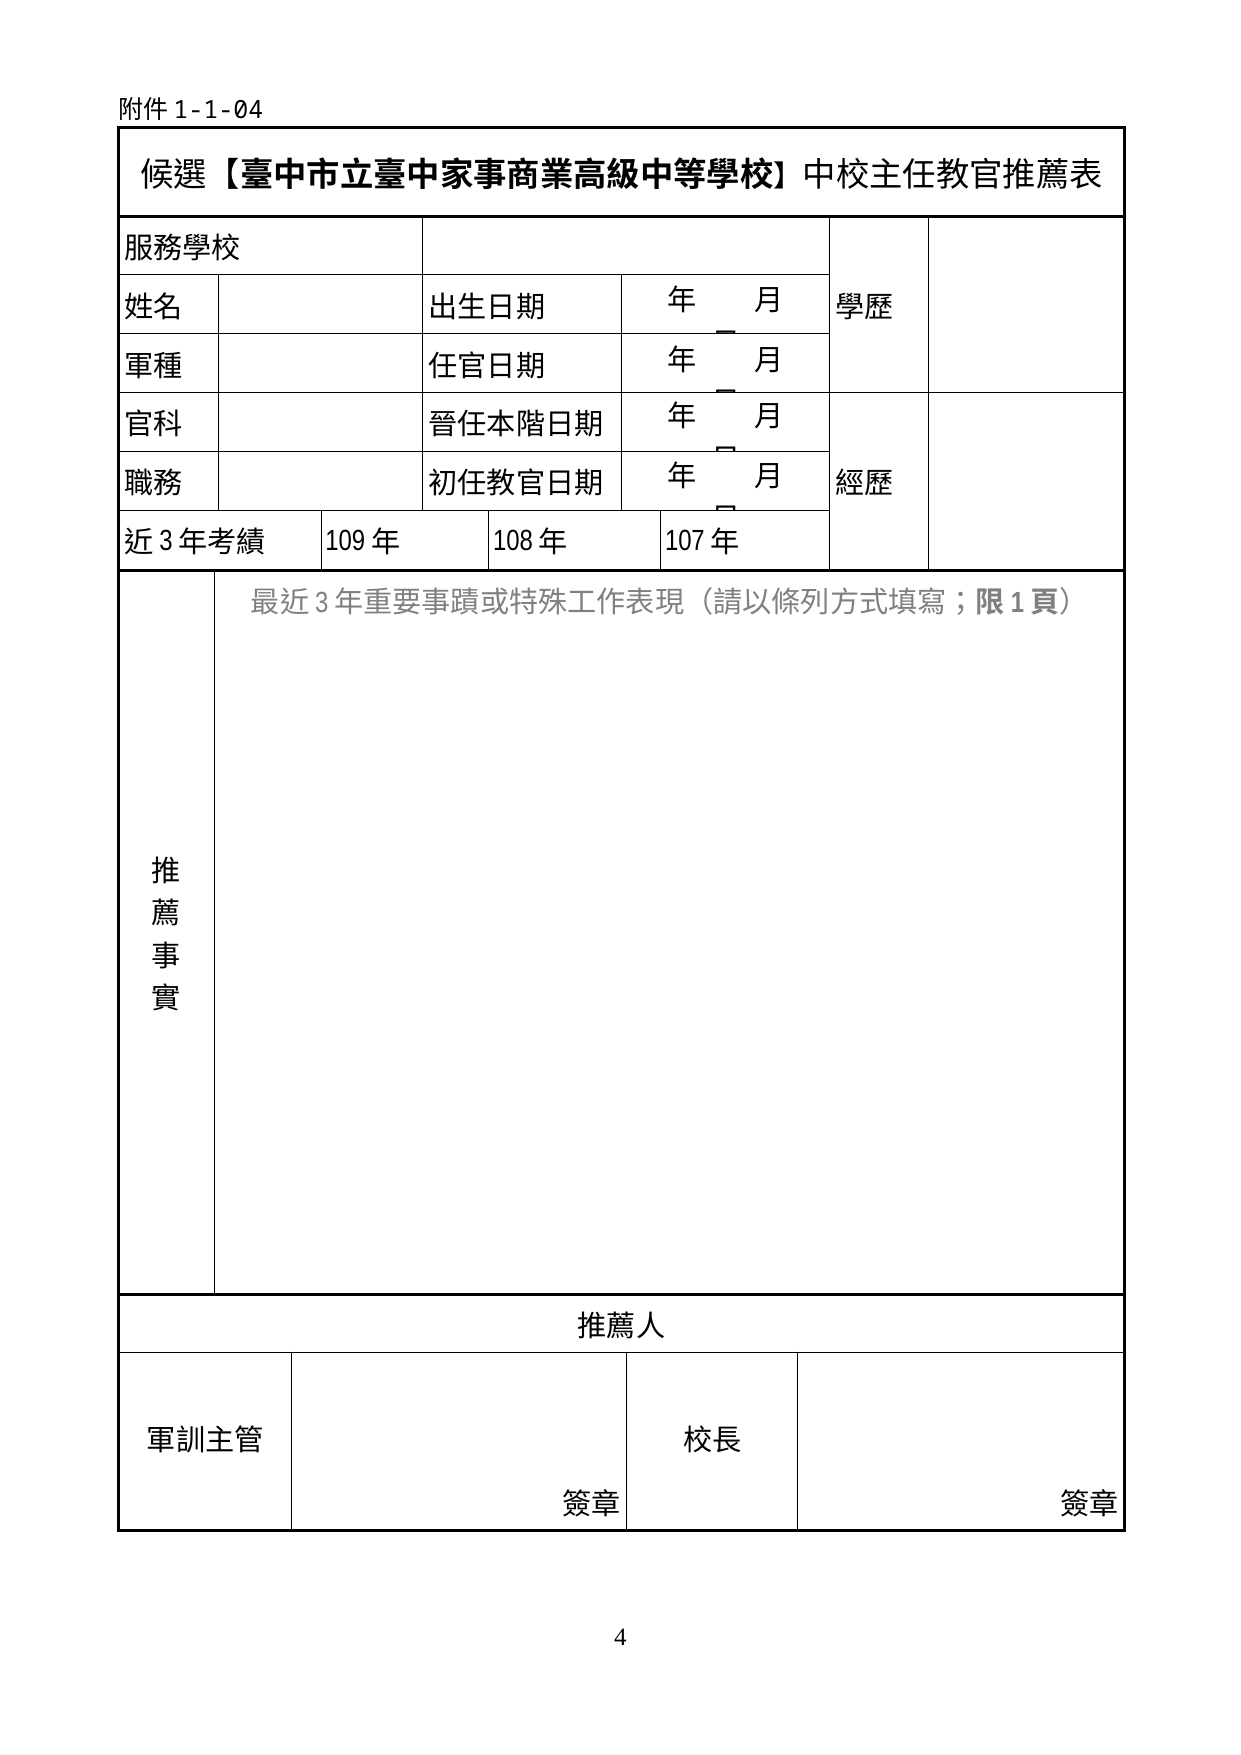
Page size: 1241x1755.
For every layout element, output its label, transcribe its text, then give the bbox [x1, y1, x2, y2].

table_cell 職務 [120, 452, 218, 510]
table_cell [423, 218, 829, 274]
table_cell 校長 [627, 1353, 797, 1529]
table_cell [404, 511, 488, 569]
table_cell [744, 511, 829, 569]
table_cell 年 月 日 [622, 452, 829, 510]
table_cell [572, 511, 660, 569]
table_cell 107年 [661, 511, 743, 569]
table_cell 軍種 [120, 334, 218, 392]
table_cell 近3年考績 [120, 511, 321, 569]
table_cell [219, 452, 422, 510]
table_cell 年 月 日 [622, 393, 829, 451]
table_cell [929, 218, 1123, 392]
table_cell 108年 [489, 511, 572, 569]
table_cell 年 月 日 [622, 334, 829, 392]
table_cell 簽章 [798, 1353, 1123, 1529]
table_cell 經歷 [830, 393, 928, 569]
table_cell 最近3年重要事蹟或特殊工作表現（請以條列方式填寫；限1頁） [215, 572, 1123, 1293]
table_cell 出生日期 [423, 275, 621, 333]
table_cell [219, 393, 422, 451]
table_cell [219, 275, 422, 333]
table_cell 109年 [322, 511, 404, 569]
table_cell 晉任本階日期 [423, 393, 621, 451]
table_header 候選【臺中市立臺中家事商業高級中等學校】中校主任教官推薦表 [120, 129, 1123, 215]
table_cell 年 月 日 [622, 275, 829, 333]
table_cell 推 薦 事 實 [120, 572, 214, 1293]
table_cell 官科 [120, 393, 218, 451]
table_cell 軍訓主管 [120, 1353, 291, 1529]
table_cell 任官日期 [423, 334, 621, 392]
table_cell 簽章 [292, 1353, 626, 1529]
table_cell [219, 334, 422, 392]
table_cell 服務學校 [120, 218, 422, 274]
table_cell 學歷 [830, 218, 928, 392]
table_cell [929, 393, 1123, 569]
table_cell 初任教官日期 [423, 452, 621, 510]
table_cell 姓名 [120, 275, 218, 333]
table_cell 推薦人 [120, 1296, 1123, 1352]
